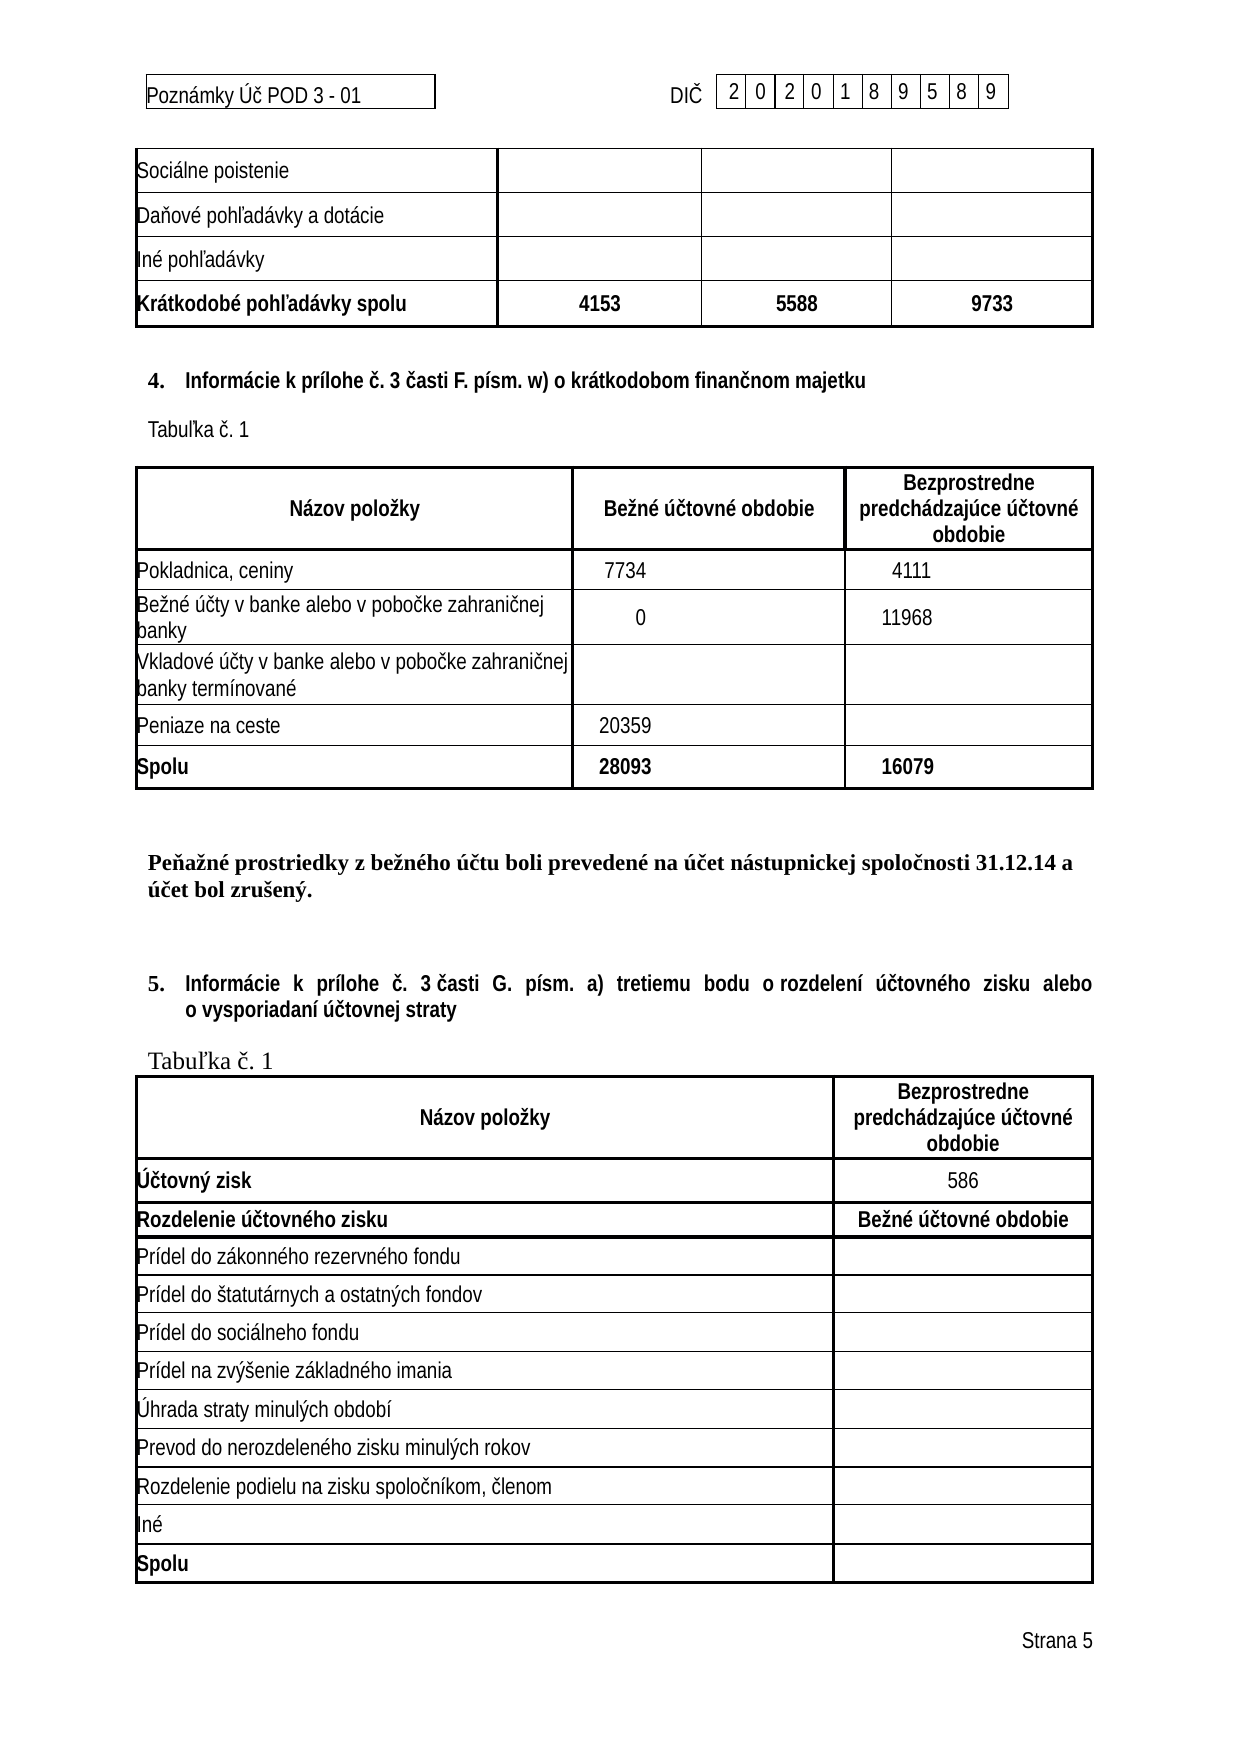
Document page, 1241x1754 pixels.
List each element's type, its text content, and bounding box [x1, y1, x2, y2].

table_cell 28093 [574, 746, 844, 787]
text Tabuľka č. 1 [148, 1046, 1093, 1074]
table_header Názov položky [138, 469, 571, 548]
table_cell Vkladové účty v banke alebo v pobočke zahraničnej banky termínované [138, 645, 571, 704]
table_cell Iné pohľadávky [138, 237, 496, 280]
table_cell 11968 [846, 590, 1091, 644]
table_cell [892, 237, 1091, 280]
table_cell [499, 193, 701, 236]
title Tabuľka č. 1 [148, 416, 1093, 443]
table_header Bezprostredne predchádzajúce účtovné obdobie [847, 469, 1091, 548]
table_cell [702, 237, 891, 280]
title Informácie k prílohe č. 3 časti G. písm. a) tretiemu bodu o rozdelení účtovného zisku alebo o vysporiadaní účtovnej straty [148, 970, 1093, 1023]
table_cell [835, 1239, 1091, 1274]
table_cell Prevod do nerozdeleného zisku minulých rokov [138, 1429, 832, 1466]
table_cell [835, 1313, 1091, 1351]
table_cell [499, 149, 701, 192]
table_cell Rozdelenie podielu na zisku spoločníkom, členom [138, 1468, 832, 1504]
table_cell 4153 [499, 281, 701, 325]
table_cell [835, 1468, 1091, 1504]
table_cell [702, 149, 891, 192]
table_cell 586 [835, 1160, 1091, 1201]
table_cell 7734 [574, 551, 844, 589]
table_cell Bežné účty v banke alebo v pobočke zahraničnej banky [138, 590, 571, 644]
table_cell Krátkodobé pohľadávky spolu [138, 281, 496, 325]
table_cell 20359 [574, 705, 844, 745]
table_cell 5588 [702, 281, 891, 325]
table_header Názov položky [138, 1078, 832, 1157]
table_cell Prídel do štatutárnych a ostatných fondov [138, 1276, 832, 1312]
title Peňažné prostriedky z bežného účtu boli prevedené na účet nástupnickej spoločnosti 31.12.14 a účet bol zrušený. [148, 849, 1093, 902]
table_cell 0 [574, 590, 844, 644]
table_cell [835, 1390, 1091, 1427]
table_cell [892, 149, 1091, 192]
table_cell [892, 193, 1091, 236]
table_cell [846, 705, 1091, 745]
table_cell [835, 1429, 1091, 1466]
table_cell [835, 1545, 1091, 1581]
table_cell Daňové pohľadávky a dotácie [138, 193, 496, 236]
table_cell Úhrada straty minulých období [138, 1390, 832, 1427]
table_cell 9733 [892, 281, 1091, 325]
table_cell [846, 645, 1091, 704]
table_cell Pokladnica, ceniny [138, 551, 571, 589]
table_cell [499, 237, 701, 280]
table_cell [835, 1505, 1091, 1543]
table_cell 4111 [846, 551, 1091, 589]
table_cell Spolu [138, 1545, 832, 1581]
table_cell 16079 [846, 746, 1091, 787]
table_cell Účtovný zisk [138, 1160, 832, 1201]
table_cell Prídel do sociálneho fondu [138, 1313, 832, 1351]
table_cell Sociálne poistenie [138, 149, 496, 192]
table_cell Prídel do zákonného rezervného fondu [138, 1239, 832, 1274]
table_cell Rozdelenie účtovného zisku [138, 1204, 832, 1235]
table_cell Spolu [138, 746, 571, 787]
table_cell Bežné účtovné obdobie [835, 1204, 1091, 1235]
table_header Bežné účtovné obdobie [574, 469, 843, 548]
table_cell [835, 1276, 1091, 1312]
table_cell [835, 1352, 1091, 1389]
table_cell Prídel na zvýšenie základného imania [138, 1352, 832, 1389]
table_header Bezprostredne predchádzajúce účtovné obdobie [835, 1078, 1091, 1157]
title Informácie k prílohe č. 3 časti F. písm. w) o krátkodobom finančnom majetku [148, 367, 1093, 393]
table_cell Peniaze na ceste [138, 705, 571, 745]
table_cell [702, 193, 891, 236]
table_cell Iné [138, 1505, 832, 1543]
table_cell [574, 645, 844, 704]
